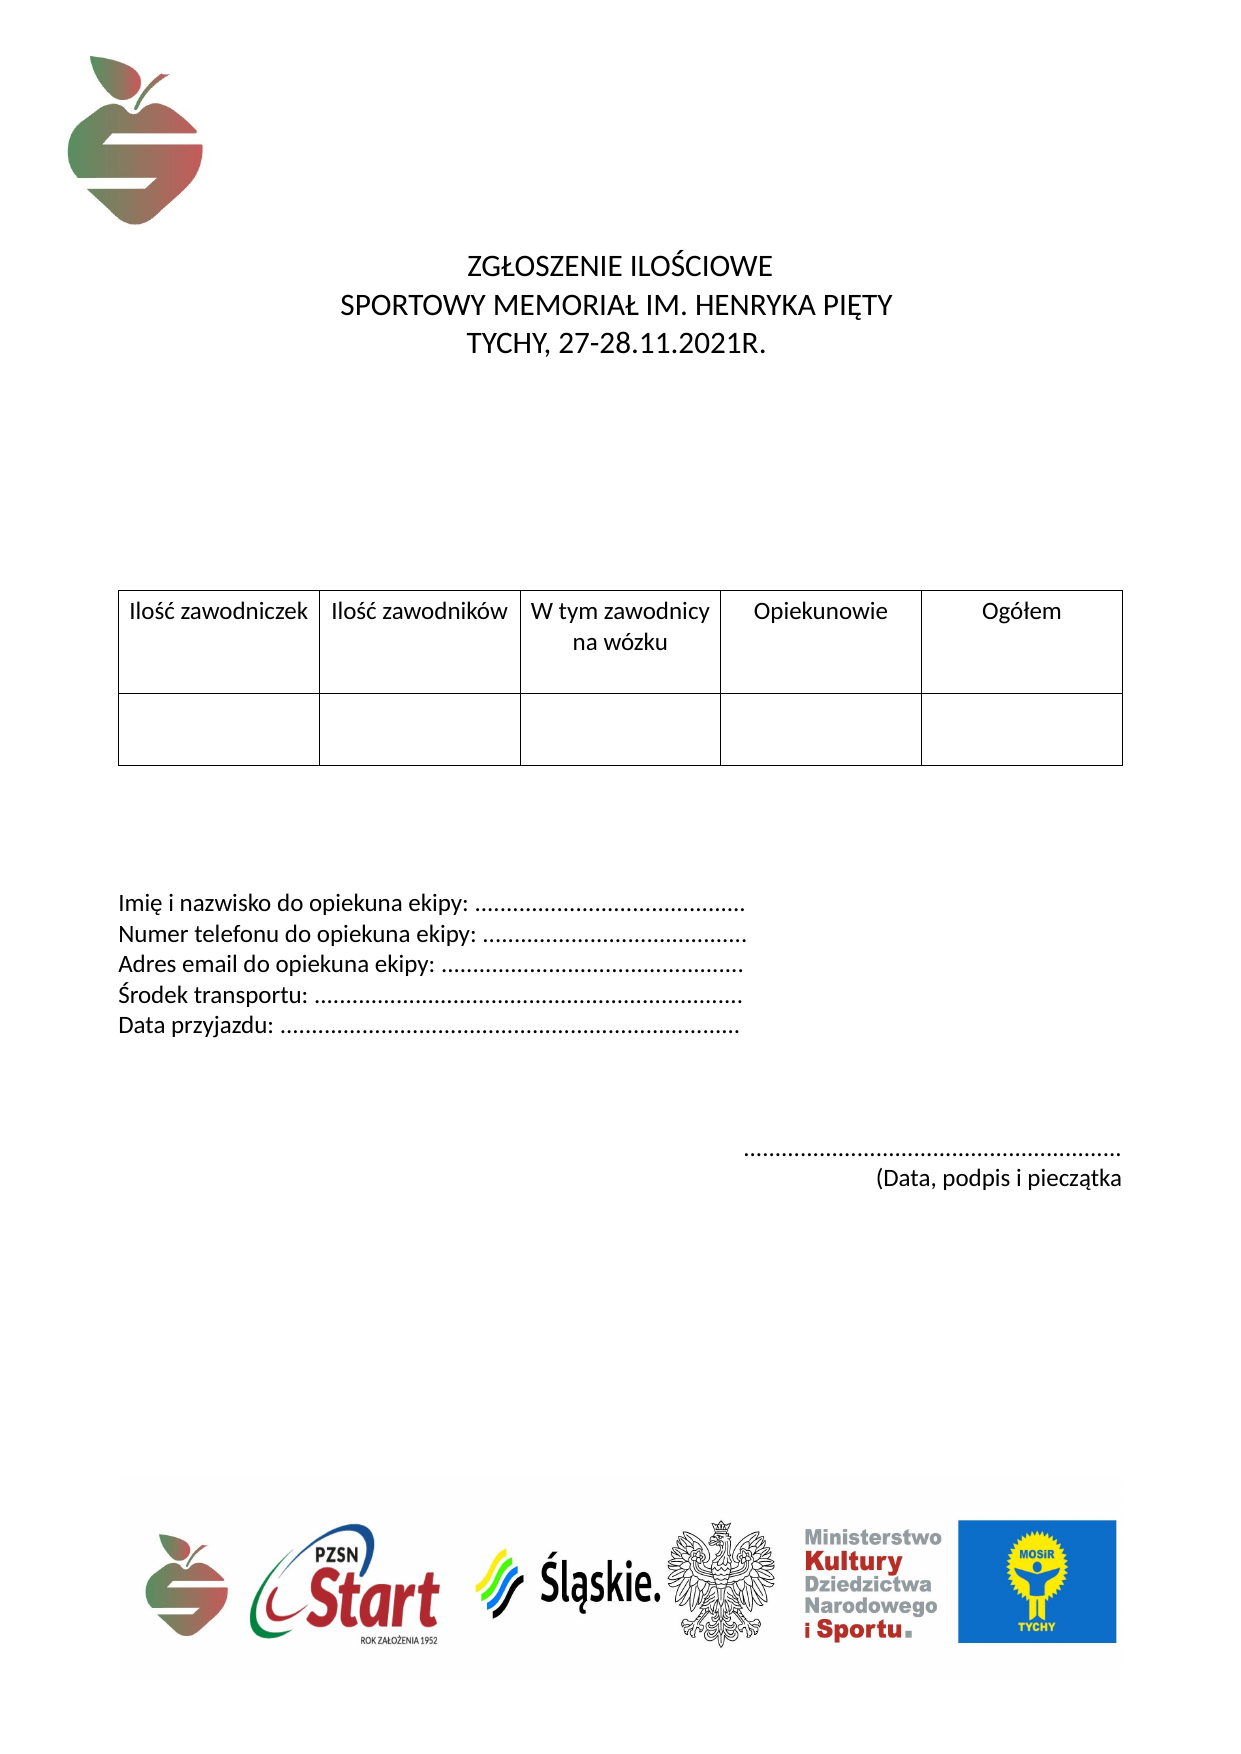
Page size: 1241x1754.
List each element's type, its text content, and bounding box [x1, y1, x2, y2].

text Środek transportu: .................................................................... [118, 979, 1122, 1010]
table_cell [320, 694, 520, 765]
text Imię i nazwisko do opiekuna ekipy: ........................................... [118, 888, 1122, 918]
text TYCHY, 27-28.11.2021R. [118, 323, 1122, 361]
table_header Opiekunowie [721, 591, 921, 693]
text Numer telefonu do opiekuna ekipy: .......................................... [118, 918, 1122, 949]
text (Data, podpis i pieczątka [118, 1162, 1122, 1193]
table_header Ilość zawodników [320, 591, 520, 693]
table_cell [119, 694, 319, 765]
table_header Ilość zawodniczek [119, 591, 319, 693]
table_cell [721, 694, 921, 765]
text SPORTOWY MEMORIAŁ IM. HENRYKA PIĘTY [118, 284, 1122, 323]
text Data przyjazdu: ......................................................................... [118, 1010, 1122, 1040]
table_cell [922, 694, 1122, 765]
text ZGŁOSZENIE ILOŚCIOWE [118, 118, 1122, 284]
table_header Ogółem [922, 591, 1122, 693]
picture [118, 1477, 1123, 1679]
text Adres email do opiekuna ekipy: ................................................ [118, 949, 1122, 979]
table_cell [521, 694, 720, 765]
text ............................................................ [118, 1132, 1122, 1162]
picture [29, 33, 241, 247]
table_header W tym zawodnicy na wózku [521, 591, 720, 693]
